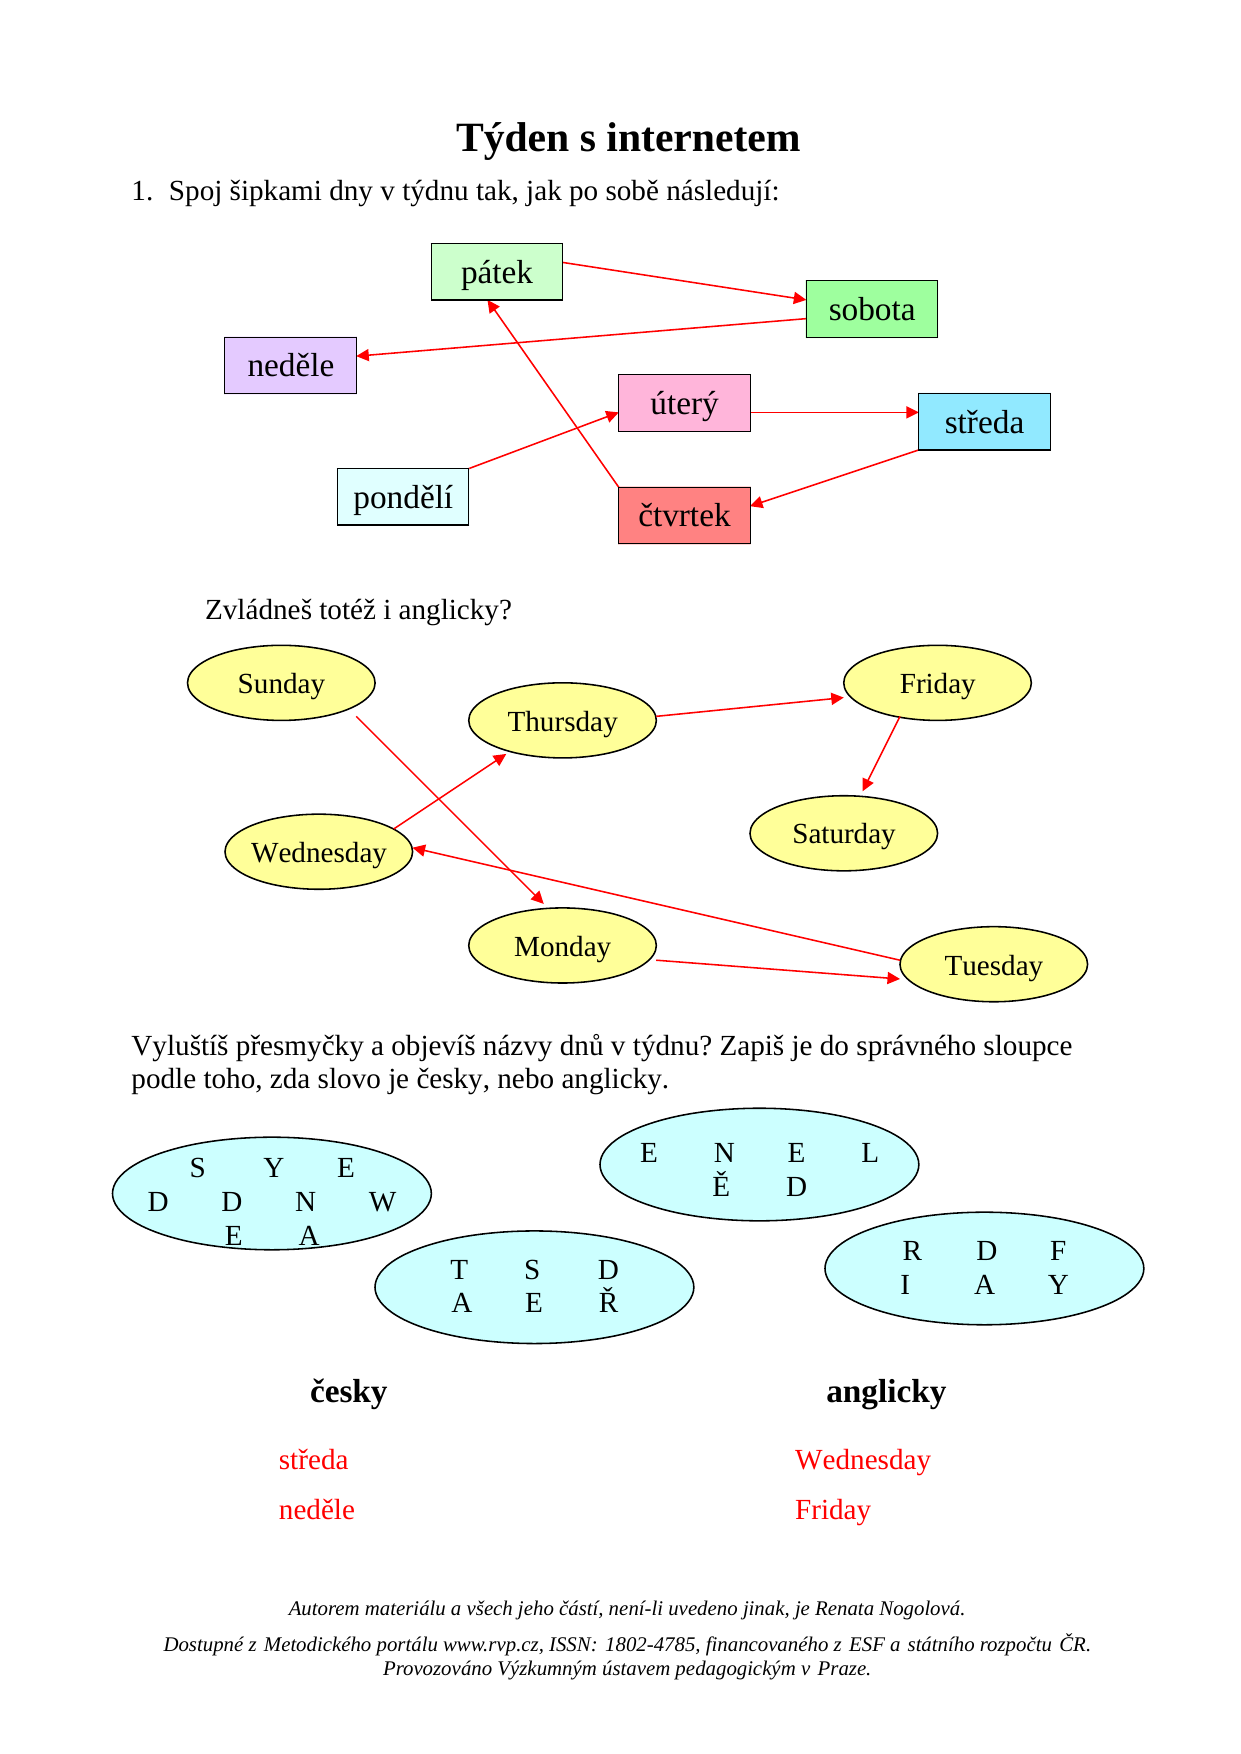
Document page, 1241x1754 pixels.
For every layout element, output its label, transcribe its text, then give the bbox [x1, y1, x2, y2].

text pondělí [347, 477, 459, 515]
text T S D [392, 1252, 677, 1286]
text Thursday [485, 704, 640, 737]
text E N E L [617, 1135, 902, 1169]
text E A [114, 1218, 430, 1248]
text Sunday [204, 666, 358, 700]
text D D N W [114, 1184, 430, 1218]
text sobota [822, 289, 922, 328]
text neděle [241, 346, 340, 384]
text Monday [485, 929, 640, 962]
text úterý [634, 383, 734, 422]
text S Y E [114, 1151, 430, 1184]
text Týden s internetem [131, 112, 1125, 160]
text česky anglicky [131, 1372, 1125, 1410]
text Vyluštíš přesmyčky a objevíš názvy dnů v týdnu? Zapiš je do správného sloupce podle toho, zda slovo je česky, nebo anglicky. [131, 1028, 1125, 1095]
text Ě D [617, 1169, 902, 1202]
text A E Ř [392, 1286, 677, 1319]
text Wednesday [242, 835, 396, 869]
text R D F [842, 1233, 1127, 1267]
text Friday [860, 666, 1015, 700]
text neděle Friday [279, 1492, 1125, 1526]
text pátek [447, 252, 547, 290]
text Zvládneš totéž i anglicky? [205, 592, 1125, 626]
text Saturday [767, 816, 921, 850]
text středa [934, 402, 1034, 440]
text čtvrtek [634, 496, 734, 534]
text středa Wednesday [279, 1442, 1125, 1475]
text I A Y [842, 1267, 1127, 1300]
list Spoj šipkami dny v týdnu tak, jak po sobě následují: [131, 173, 1125, 206]
text Tuesday [917, 948, 1071, 981]
